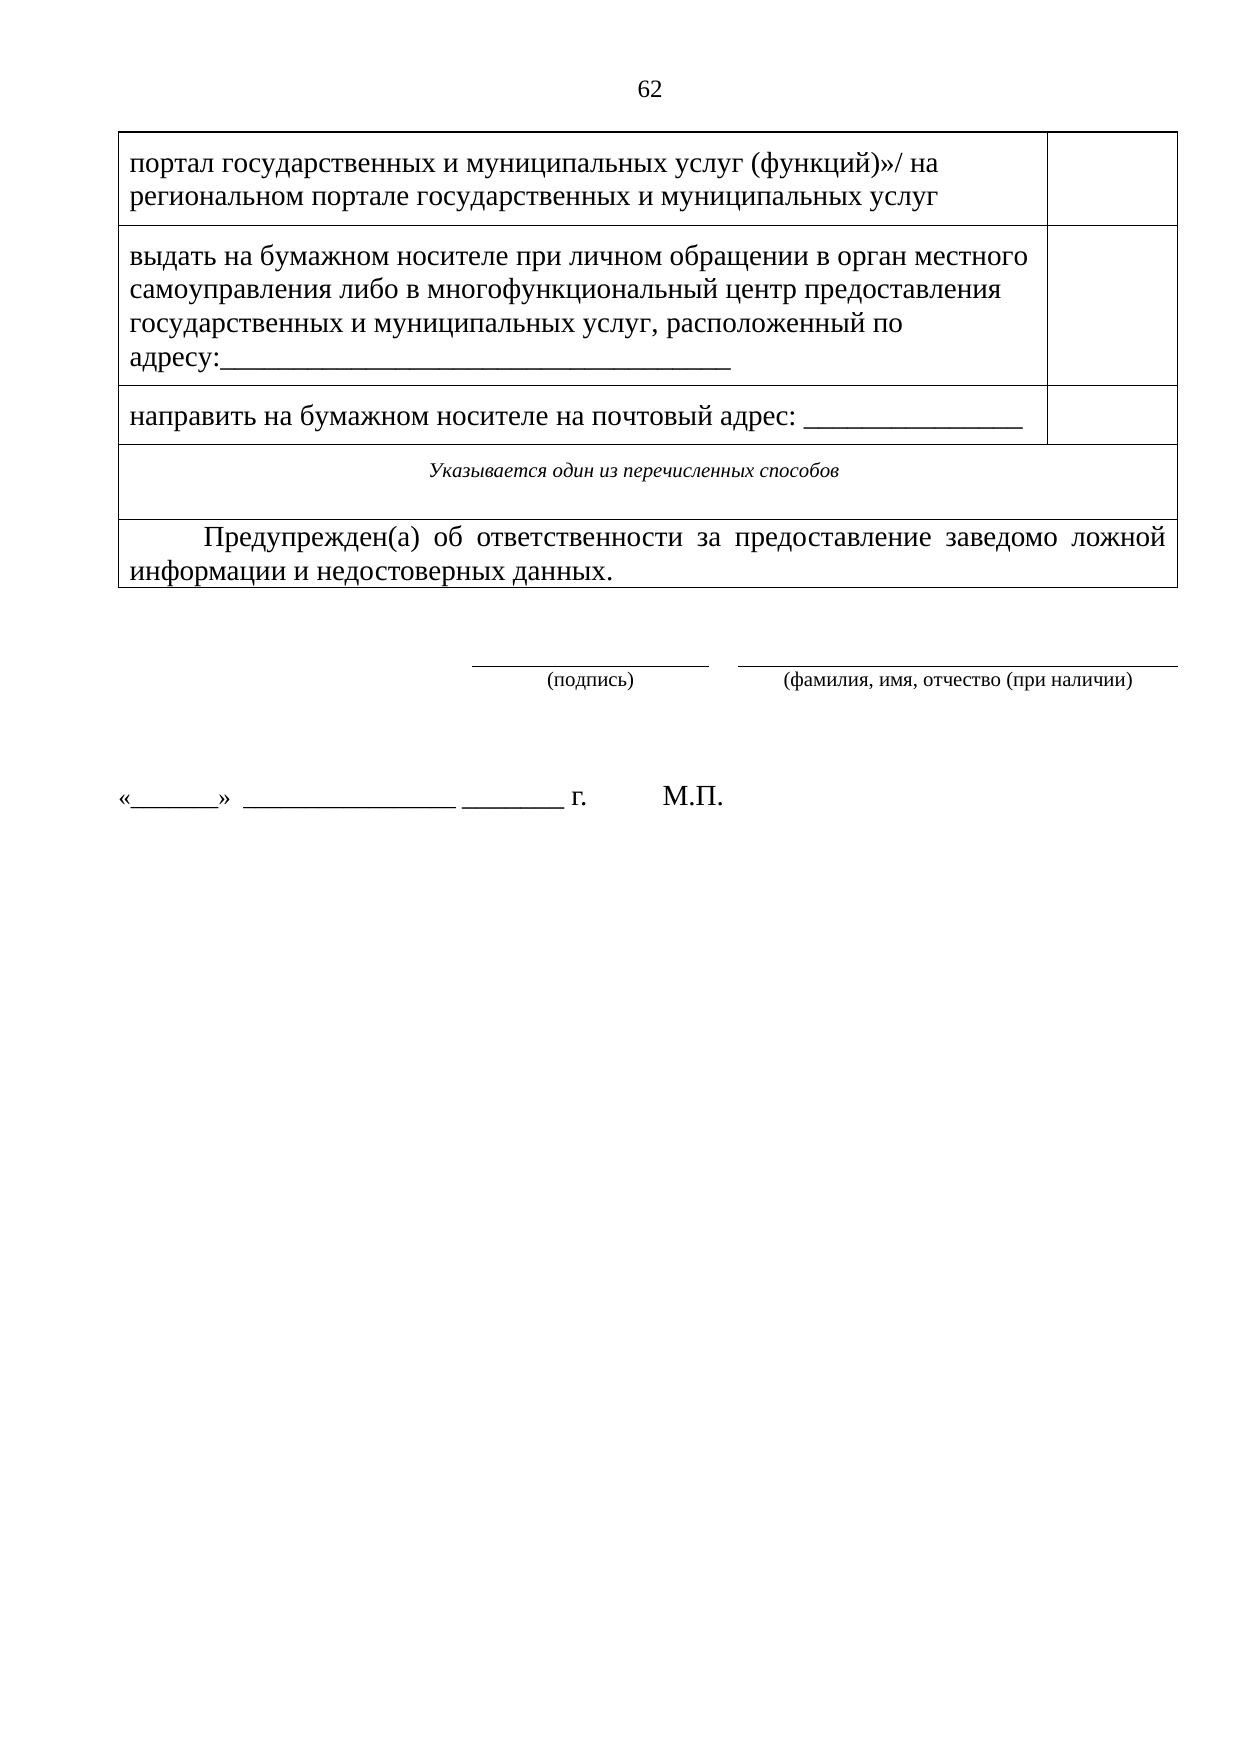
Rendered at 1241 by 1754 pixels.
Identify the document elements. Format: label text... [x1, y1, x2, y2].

table_header портал государственных и муниципальных услуг (функций)»/ на региональном портале государственных и муниципальных услуг [119, 133, 1047, 224]
table_cell [738, 588, 1178, 666]
table_cell [1048, 226, 1177, 385]
table_header [1048, 133, 1177, 224]
table_cell [118, 588, 443, 666]
table_cell (подпись) [472, 667, 708, 723]
table_cell направить на бумажном носителе на почтовый адрес: _______________ [119, 386, 1047, 444]
table_cell Предупрежден(а) об ответственности за предоставление заведомо ложной информации и недостоверных данных. [119, 520, 1177, 587]
table_cell [118, 666, 443, 723]
table_cell [1048, 386, 1177, 444]
table_cell [709, 588, 738, 666]
table_cell [709, 666, 738, 723]
table_cell [443, 588, 472, 666]
table_cell (фамилия, имя, отчество (при наличии) [738, 667, 1178, 723]
table_cell [443, 666, 472, 723]
table_cell выдать на бумажном носителе при личном обращении в орган местного самоуправления либо в многофункциональный центр предоставления государственных и муниципальных услуг, расположенный по адресу:___________________________________ [119, 226, 1047, 385]
text «_______» _________________ _______ г. М.П. [118, 778, 1211, 812]
table_cell [472, 588, 708, 666]
table_cell Указывается один из перечисленных способов [119, 445, 1177, 518]
